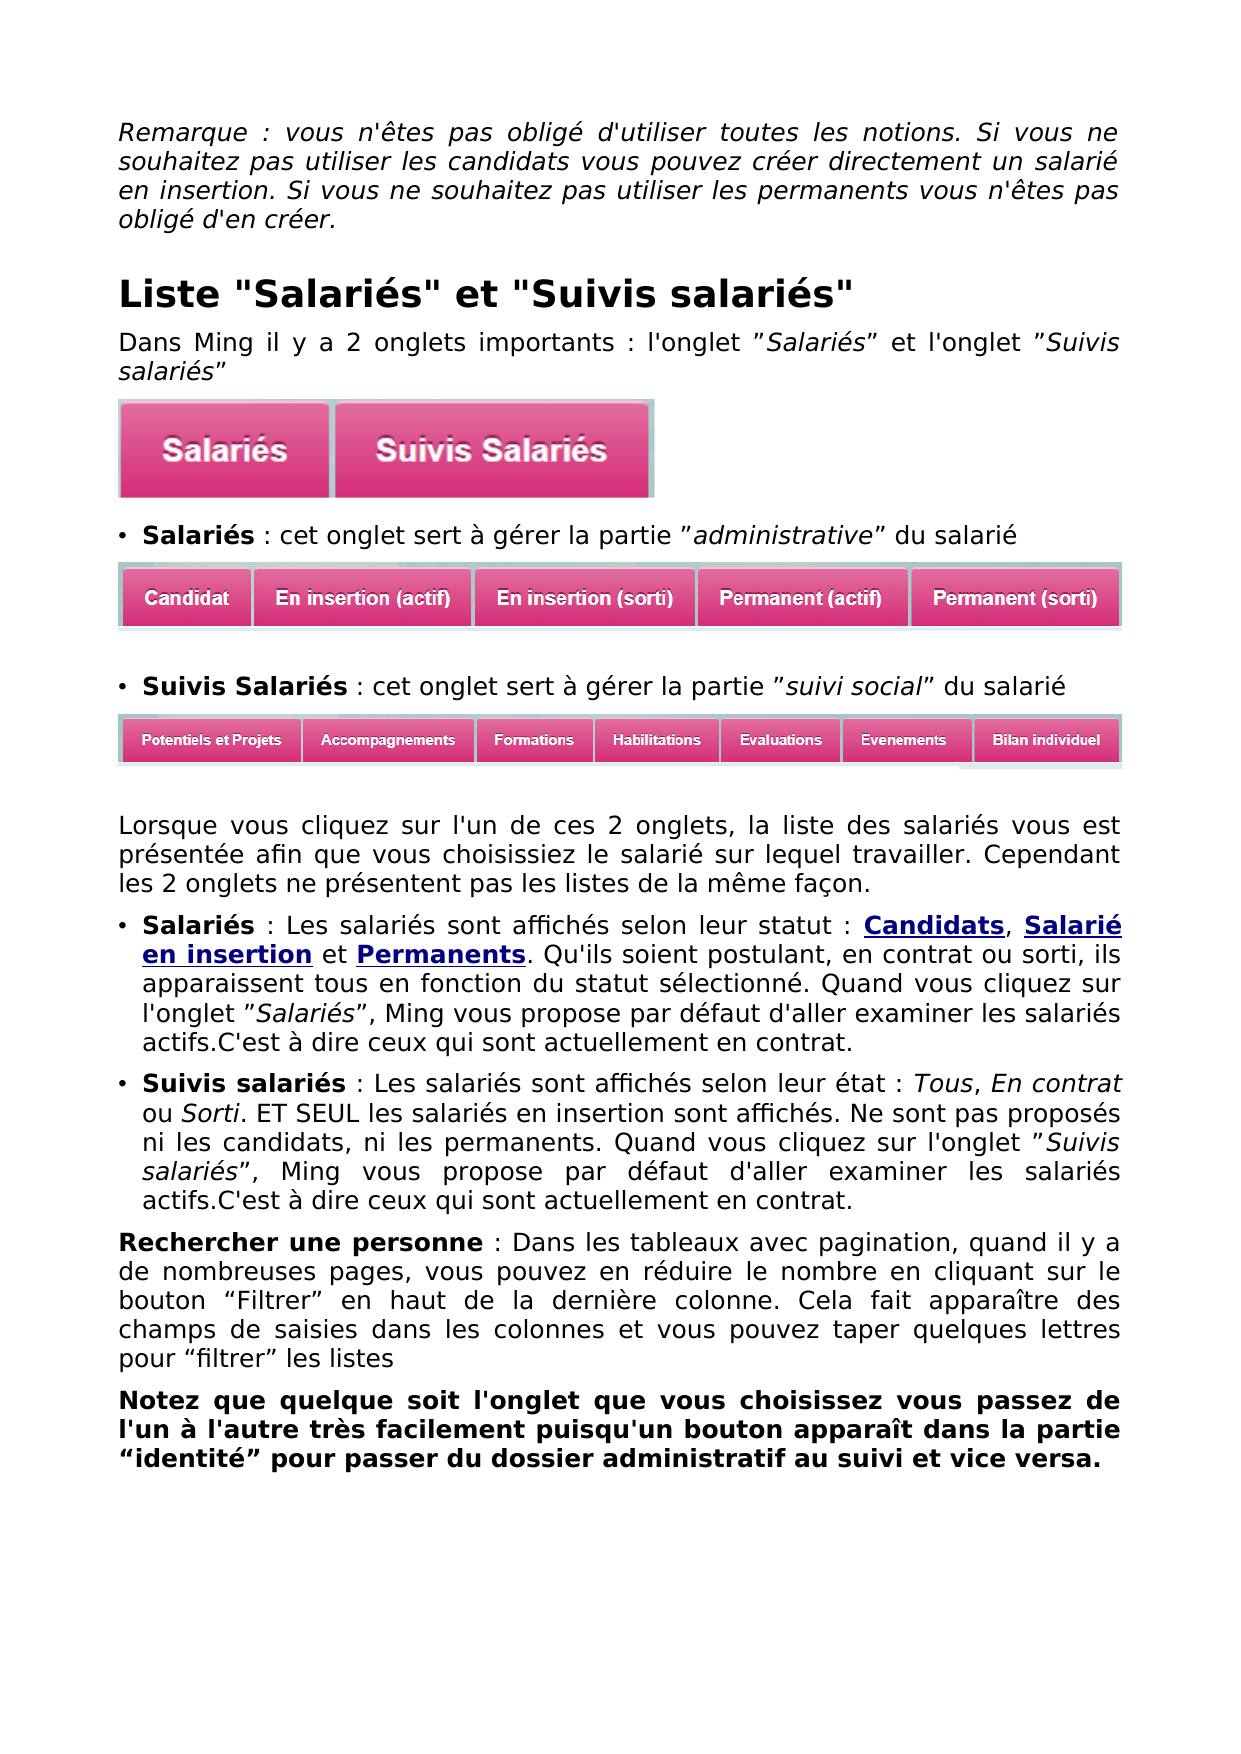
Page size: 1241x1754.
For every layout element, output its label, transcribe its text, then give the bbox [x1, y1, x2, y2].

subtitle Liste "Salariés" et "Suivis salariés" [118, 272, 1122, 316]
text Rechercher une personne : Dans les tableaux avec pagination, quand il y a de nombreuses pages, vous pouvez en réduire le nombre en cliquant sur le bouton “Filtrer” en haut de la dernière colonne. Cela fait apparaître des champs de saisies dans les colonnes et vous pouvez taper quelques lettres pour “filtrer” les listes [118, 1228, 1122, 1374]
picture [118, 714, 1123, 770]
text Notez que quelque soit l'onglet que vous choisissez vous passez de l'un à l'autre très facilement puisqu'un bouton apparaît dans la partie “identité” pour passer du dossier administratif au suivi et vice versa. [118, 1386, 1122, 1474]
list Suivis Salariés : cet onglet sert à gérer la partie ”suivi social” du salarié [118, 672, 1122, 702]
list Suivis salariés : Les salariés sont affichés selon leur état : Tous, En contrat ou Sorti. ET SEUL les salariés en insertion sont affichés. Ne sont pas proposés ni les candidats, ni les permanents. Quand vous cliquez sur l'onglet ”Suivis salariés”, Ming vous propose par défaut d'aller examiner les salariés actifs.C'est à dire ceux qui sont actuellement en contrat. [118, 1069, 1122, 1215]
text Dans Ming il y a 2 onglets importants : l'onglet ”Salariés” et l'onglet ”Suivis salariés” [118, 328, 1122, 387]
text Remarque : vous n'êtes pas obligé d'utiliser toutes les notions. Si vous ne souhaitez pas utiliser les candidats vous pouvez créer directement un salarié en insertion. Si vous ne souhaitez pas utiliser les permanents vous n'êtes pas obligé d'en créer. [118, 118, 1122, 235]
list Salariés : Les salariés sont affichés selon leur statut : Candidats, Salarié en insertion et Permanents. Qu'ils soient postulant, en contrat ou sorti, ils apparaissent tous en fonction du statut sélectionné. Quand vous cliquez sur l'onglet ”Salariés”, Ming vous propose par défaut d'aller examiner les salariés actifs.C'est à dire ceux qui sont actuellement en contrat. [118, 911, 1122, 1057]
list Salariés : cet onglet sert à gérer la partie ”administrative” du salarié [118, 521, 1122, 550]
picture [118, 562, 1123, 631]
picture [118, 399, 658, 509]
text Lorsque vous cliquez sur l'un de ces 2 onglets, la liste des salariés vous est présentée afin que vous choisissiez le salarié sur lequel travailler. Cependant les 2 onglets ne présentent pas les listes de la même façon. [118, 811, 1122, 899]
